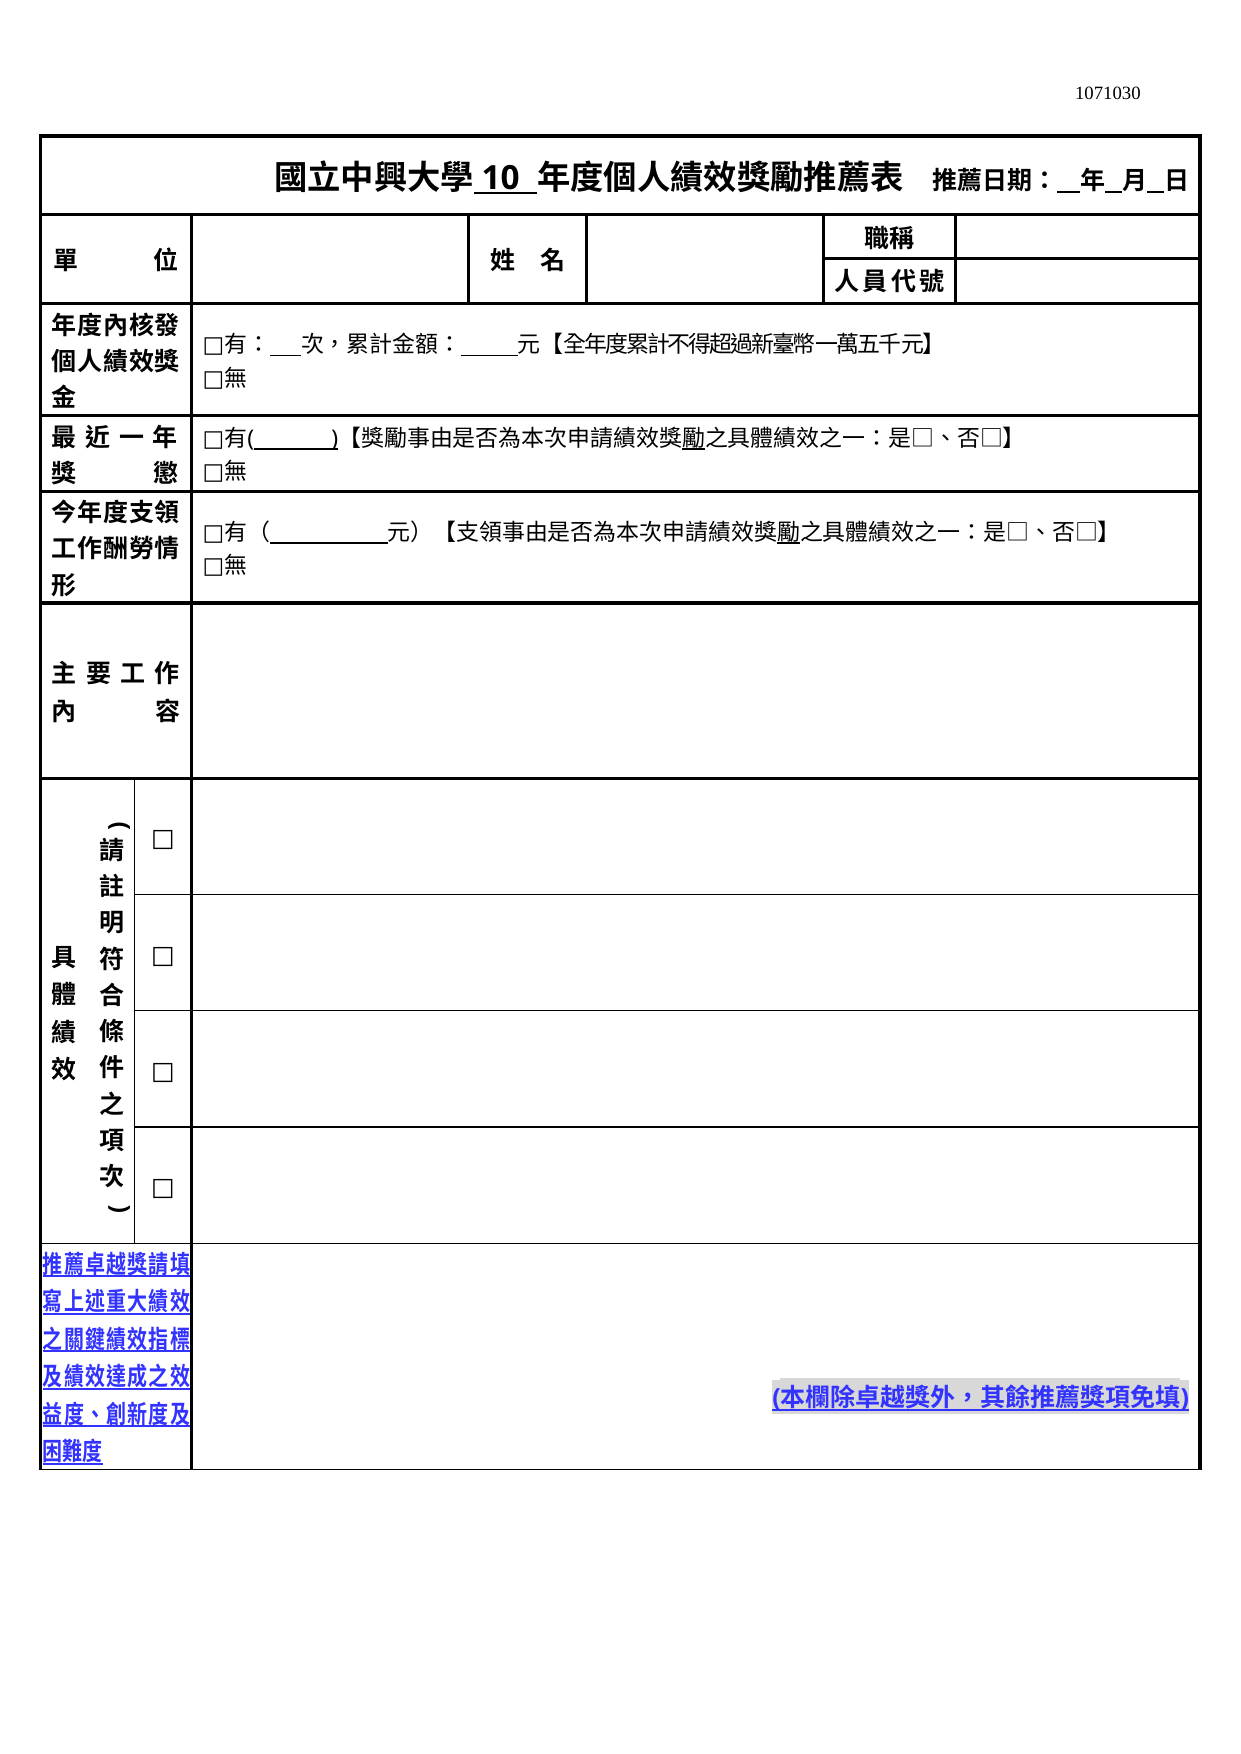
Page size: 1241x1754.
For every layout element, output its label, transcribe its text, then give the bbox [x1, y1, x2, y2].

table_cell 困難度 [42, 1426, 190, 1469]
table_cell [193, 605, 1198, 777]
table_cell [957, 260, 1198, 302]
table_cell (本欄除卓越獎外，其餘推薦獎項免填) [193, 1244, 1198, 1469]
table_cell □有： 次，累計金額： 元【全年度累計不得超過新臺幣一萬五千元】 □無 [193, 305, 1198, 414]
table_cell □有( )【獎勵事由是否為本次申請績效獎勵之具體績效之一：是□、否□】 □無 [193, 417, 1198, 489]
table_cell 及績效達成之效 [42, 1351, 190, 1388]
table_cell □ [135, 1128, 190, 1243]
table_cell 具 體 績 效 [42, 780, 88, 1243]
table_cell 推薦卓越獎請填 [42, 1244, 190, 1275]
table_cell [957, 216, 1198, 257]
table_header 國立中興大學 10 年度個人績效獎勵推薦表 推薦日期： 年 月 日 [42, 138, 1198, 212]
table_cell 寫上述重大績效 [42, 1276, 190, 1313]
table_header 國立中興大學 10 年度個人績效獎勵推薦表 推薦日期： 年 月 日 [1060, 75, 1162, 120]
table_cell )請註明符合條件之項次( [88, 780, 134, 1243]
table_cell 單 位 [42, 216, 190, 302]
table_cell □有（ 元）【支領事由是否為本次申請績效獎勵之具體績效之一：是□、否□】 □無 [193, 493, 1198, 601]
table_cell [193, 1128, 1198, 1243]
table_cell 人員代號 [825, 260, 954, 302]
table_cell □ [135, 895, 190, 1010]
table_cell 姓 名 [470, 216, 585, 302]
table_cell 最近一年 獎懲 [42, 417, 190, 489]
table_cell 年度內核發個人績效獎金 [42, 305, 190, 414]
table_cell [588, 216, 822, 302]
table_cell [193, 780, 1198, 894]
table_cell [193, 1011, 1198, 1126]
table_cell 今年度支領工作酬勞情形 [42, 493, 190, 601]
table_cell □ [135, 780, 190, 894]
table_cell 職稱 [825, 216, 954, 257]
table_cell 主要工作 內容 [42, 605, 190, 777]
table_cell 益度、創新度及 [42, 1389, 190, 1425]
table_cell [193, 895, 1198, 1010]
table_cell 之關鍵績效指標 [42, 1314, 190, 1350]
table_cell [193, 216, 467, 302]
table_cell □ [135, 1011, 190, 1126]
